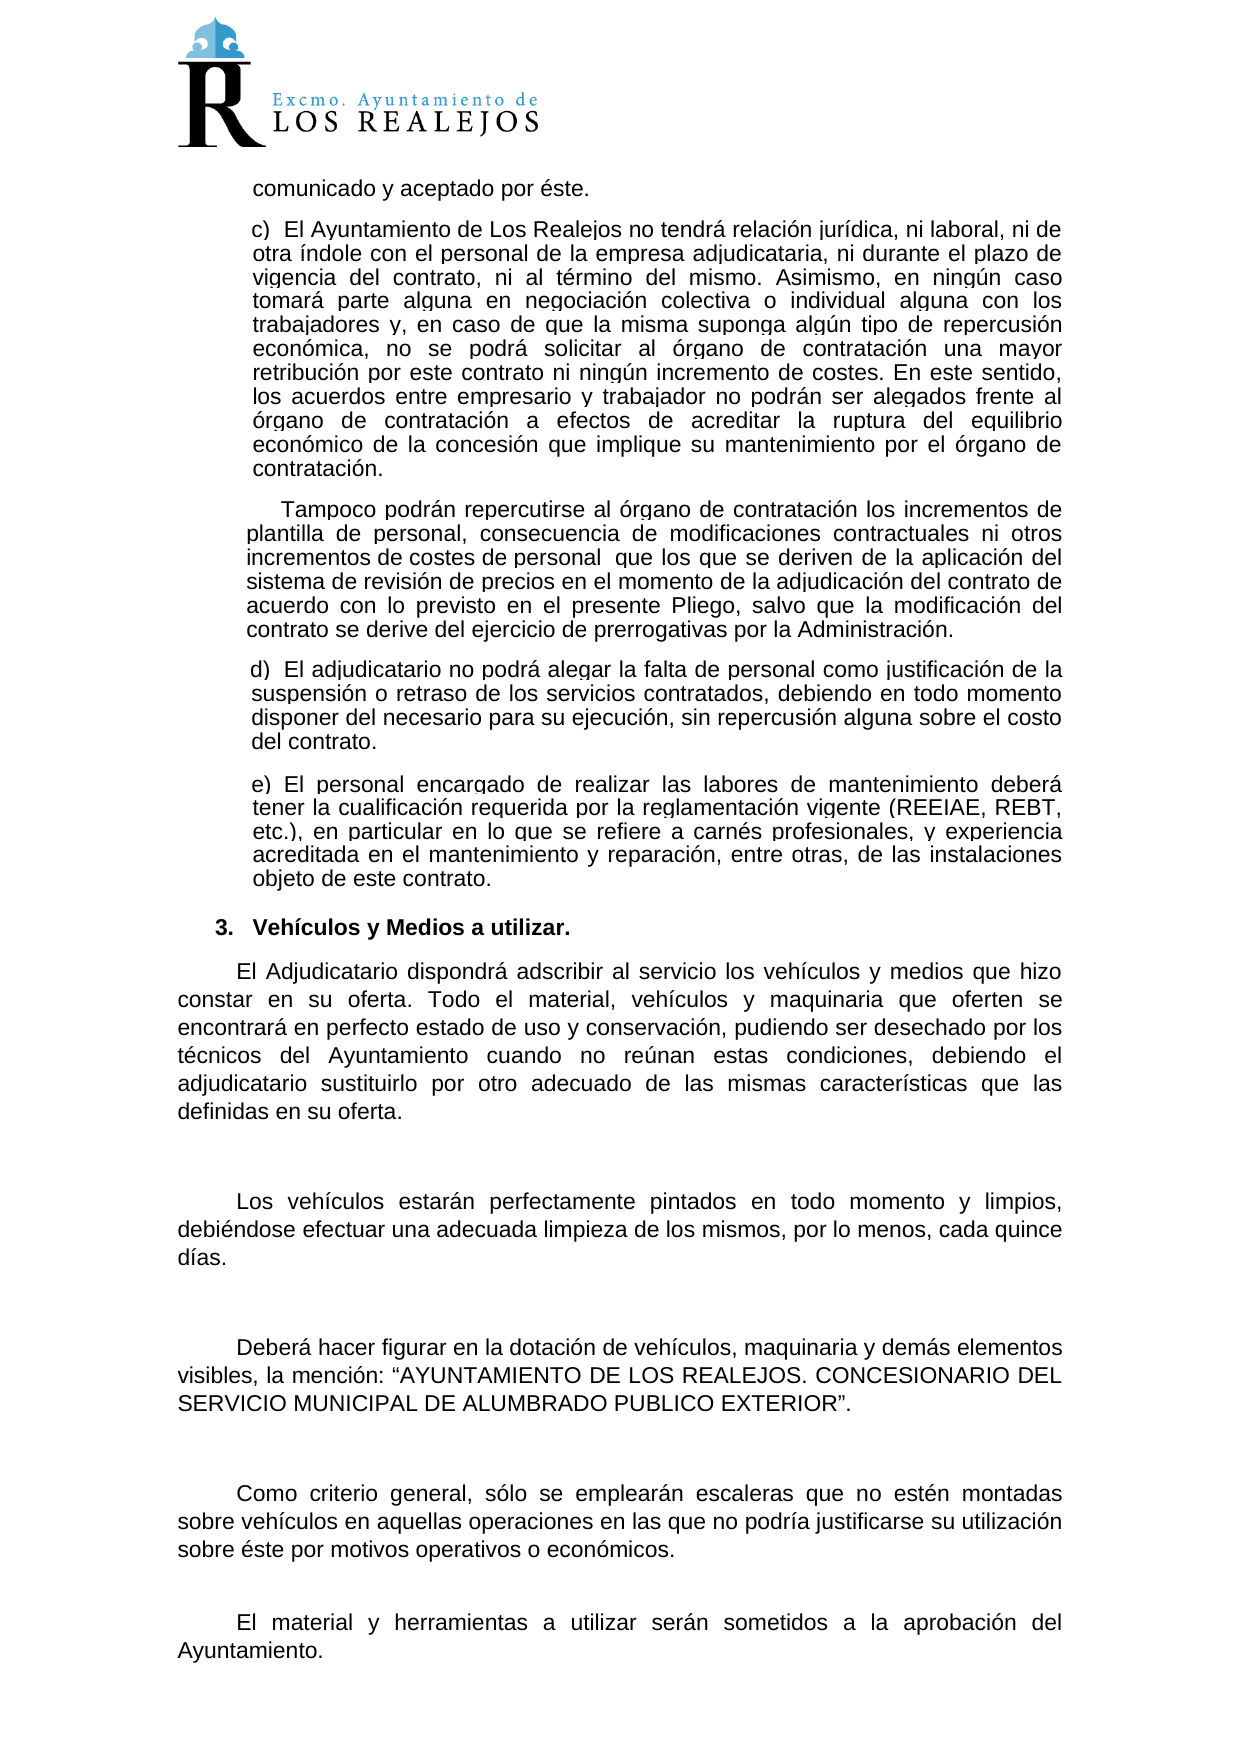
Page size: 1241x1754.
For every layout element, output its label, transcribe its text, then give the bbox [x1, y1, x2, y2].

list El Ayuntamiento de Los Realejos no tendrá relación jurídica, ni laboral, ni de otra índole con el personal de la empresa adjudicataria, ni durante el plazo de vigencia del contrato, ni al término del mismo. Asimismo, en ningún caso tomará parte alguna en negociación colectiva o individual alguna con los trabajadores y, en caso de que la misma suponga algún tipo de repercusión económica, no se podrá solicitar al órgano de contratación una mayor retribución por este contrato ni ningún incremento de costes. En este sentido, los acuerdos entre empresario y trabajador no podrán ser alegados frente al órgano de contratación a efectos de acreditar la ruptura del equilibrio económico de la concesión que implique su mantenimiento por el órgano de contratación. [251, 218, 1063, 481]
text El Adjudicatario dispondrá adscribir al servicio los vehículos y medios que hizo constar en su oferta. Todo el material, vehículos y maquinaria que oferten se encontrará en perfecto estado de uso y conservación, pudiendo ser desechado por los técnicos del Ayuntamiento cuando no reúnan estas condiciones, debiendo el adjudicatario sustituirlo por otro adecuado de las mismas características que las definidas en su oferta. [177, 958, 1063, 1125]
subtitle El material y herramientas a utilizar serán sometidos a la aprobación del Ayuntamiento. [177, 1581, 1063, 1663]
text Los vehículos estarán perfectamente pintados en todo momento y limpios, debiéndose efectuar una adecuada limpieza de los mismos, por lo menos, cada quince días. [177, 1188, 1063, 1271]
text Deberá hacer figurar en la dotación de vehículos, maquinaria y demás elementos visibles, la mención: “AYUNTAMIENTO DE LOS REALEJOS. CONCESIONARIO DEL SERVICIO MUNICIPAL DE ALUMBRADO PUBLICO EXTERIOR”. [177, 1334, 1063, 1416]
list El adjudicatario no podrá alegar la falta de personal como justificación de la suspensión o retraso de los servicios contratados, debiendo en todo momento disponer del necesario para su ejecución, sin repercusión alguna sobre el costo del contrato. [377, 730, 1063, 754]
text Como criterio general, sólo se emplearán escaleras que no estén montadas sobre vehículos en aquellas operaciones en las que no podría justificarse su utilización sobre éste por motivos operativos o económicos. [177, 1479, 1063, 1562]
list El personal encargado de realizar las labores de mantenimiento deberá tener la cualificación requerida por la reglamentación vigente (REEIAE, REBT, etc.), en particular en lo que se refiere a carnés profesionales, y experiencia acreditada en el mantenimiento y reparación, entre otras, de las instalaciones objeto de este contrato. [492, 868, 1063, 891]
list Vehículos y Medios a utilizar. [215, 914, 1063, 940]
list Disponer de un Ingeniero con los requisitos exigidos en este Pliego que actuará como responsable del servicio frente al gestor-responsable del contrato o de los responsables del Ayuntamiento, y cuyo nombramiento deberá ser comunicado y aceptado por éste. [590, 177, 1063, 201]
